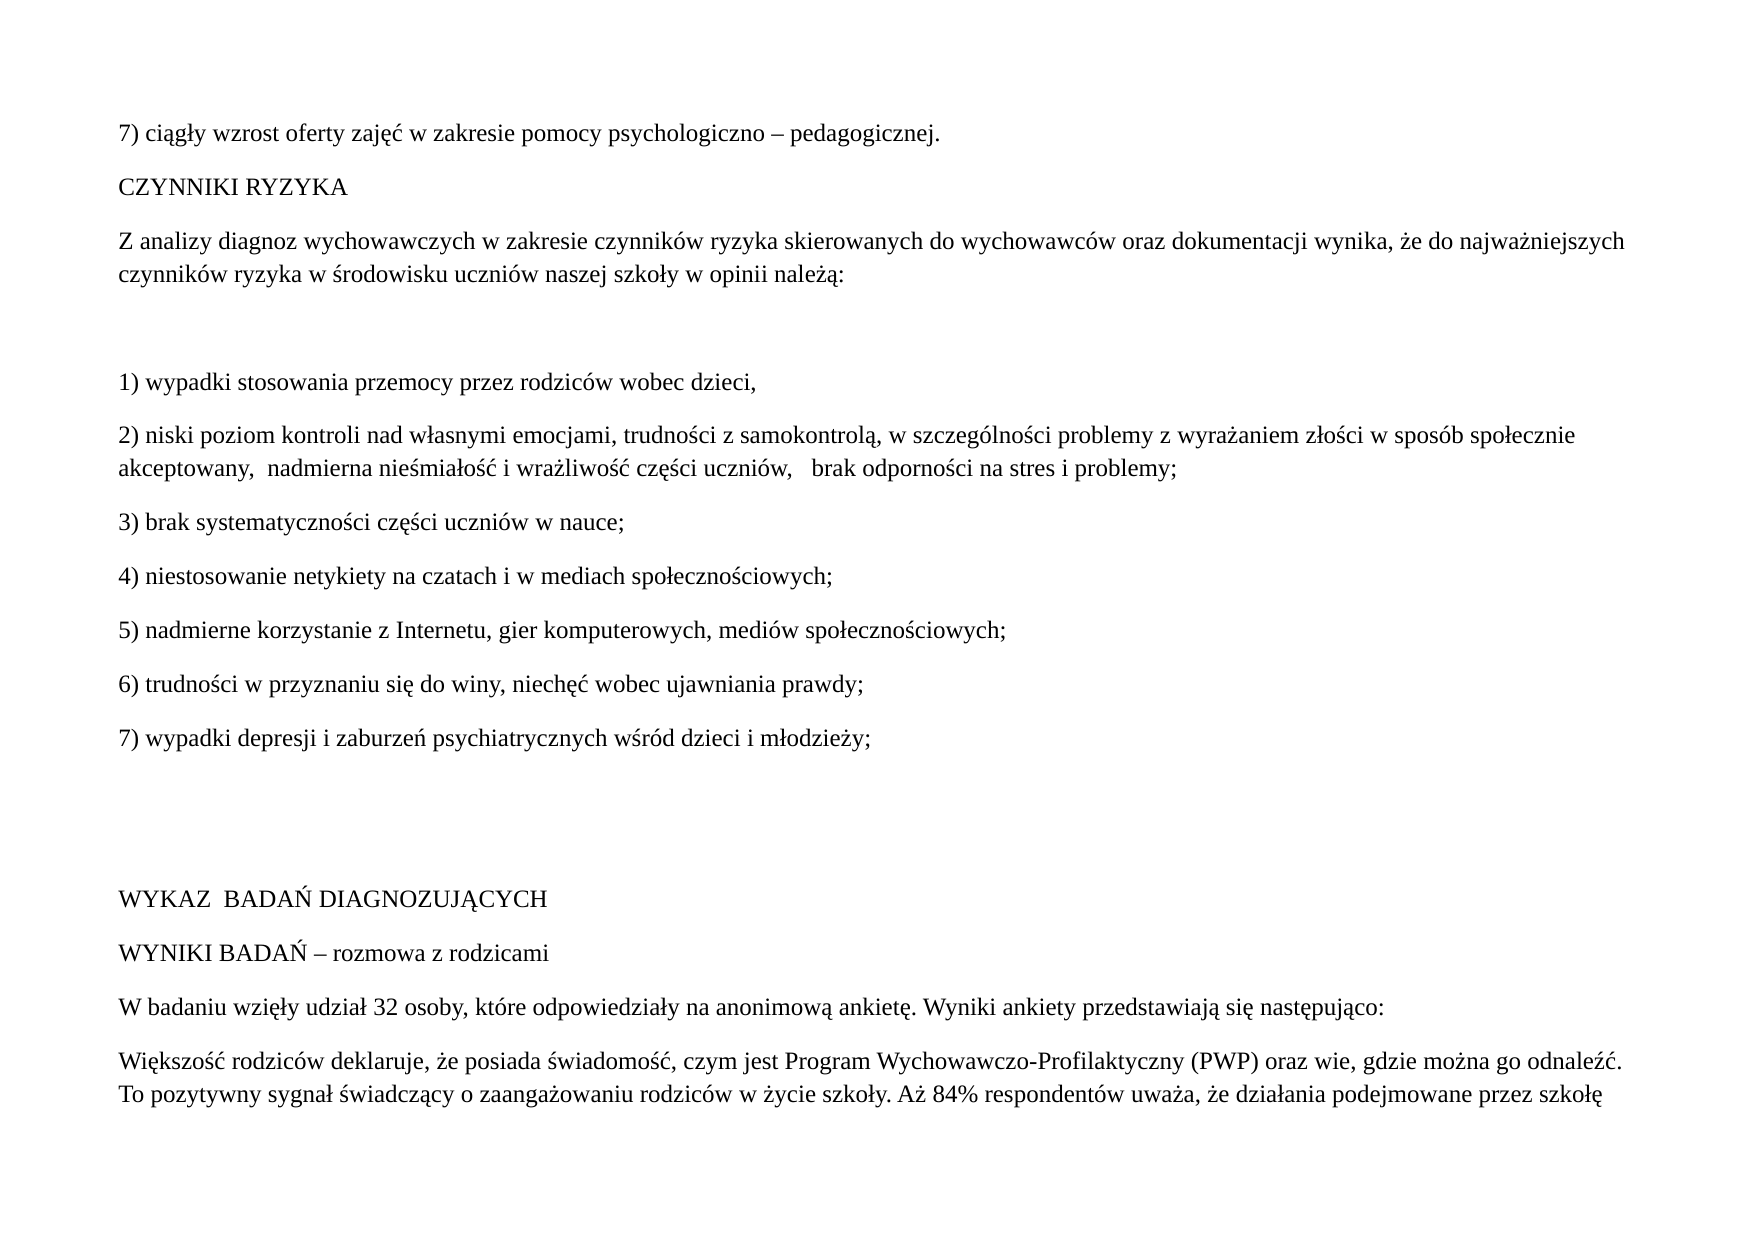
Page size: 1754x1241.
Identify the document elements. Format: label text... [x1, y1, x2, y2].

text WYNIKI BADAŃ – rozmowa z rodzicami [118, 938, 1636, 967]
text W badaniu wzięły udział 32 osoby, które odpowiedziały na anonimową ankietę. Wyniki ankiety przedstawiają się następująco: [118, 992, 1636, 1021]
text 6) trudności w przyznaniu się do winy, niechęć wobec ujawniania prawdy; [118, 669, 1636, 698]
text CZYNNIKI RYZYKA [118, 172, 1636, 201]
text 4) niestosowanie netykiety na czatach i w mediach społecznościowych; [118, 561, 1636, 590]
text 7) ciągły wzrost oferty zajęć w zakresie pomocy psychologiczno – pedagogicznej. [118, 118, 1636, 147]
text Z analizy diagnoz wychowawczych w zakresie czynników ryzyka skierowanych do wychowawców oraz dokumentacji wynika, że do najważniejszych czynników ryzyka w środowisku uczniów naszej szkoły w opinii należą: [118, 226, 1636, 288]
text 1) wypadki stosowania przemocy przez rodziców wobec dzieci, [118, 367, 1636, 395]
text 3) brak systematyczności części uczniów w nauce; [118, 507, 1636, 536]
text 2) niski poziom kontroli nad własnymi emocjami, trudności z samokontrolą, w szczególności problemy z wyrażaniem złości w sposób społecznie akceptowany, nadmierna nieśmiałość i wrażliwość części uczniów, brak odporności na stres i problemy; [118, 420, 1636, 482]
text WYKAZ BADAŃ DIAGNOZUJĄCYCH [118, 884, 1636, 913]
text Większość rodziców deklaruje, że posiada świadomość, czym jest Program Wychowawczo-Profilaktyczny (PWP) oraz wie, gdzie można go odnaleźć. To pozytywny sygnał świadczący o zaangażowaniu rodziców w życie szkoły. Aż 84% respondentów uważa, że działania podejmowane przez szkołę [118, 1046, 1636, 1108]
text 7) wypadki depresji i zaburzeń psychiatrycznych wśród dzieci i młodzieży; [118, 723, 1636, 751]
text 5) nadmierne korzystanie z Internetu, gier komputerowych, mediów społecznościowych; [118, 615, 1636, 644]
